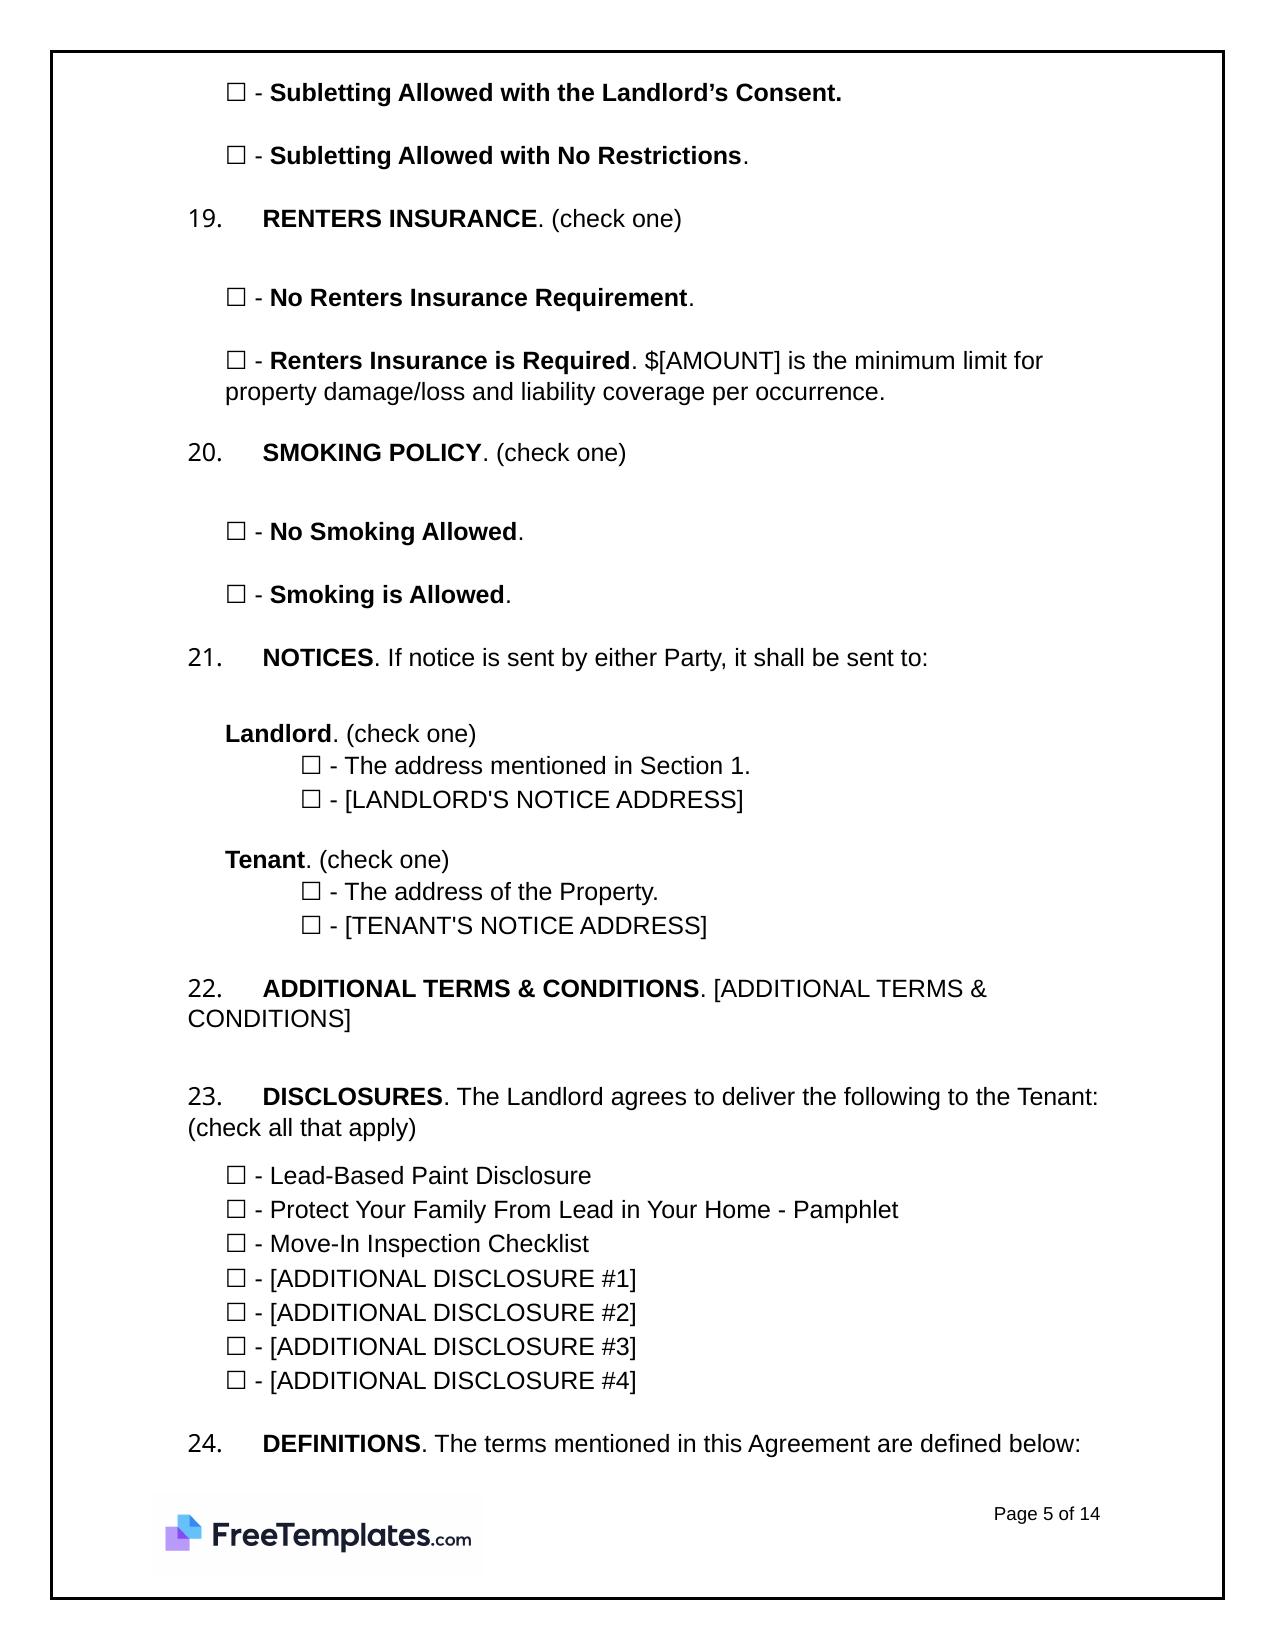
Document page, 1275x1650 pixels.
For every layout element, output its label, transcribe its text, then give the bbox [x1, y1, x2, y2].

list ADDITIONAL TERMS & CONDITIONS. [ADDITIONAL TERMS & CONDITIONS] [187, 970, 1125, 1033]
text ☐ - [LANDLORD'S NOTICE ADDRESS] [225, 782, 1125, 816]
text ☐ - Subletting Allowed with No Restrictions. [225, 138, 1125, 172]
text ☐ - [ADDITIONAL DISCLOSURE #1] [225, 1260, 1125, 1294]
text ☐ - No Smoking Allowed. [225, 514, 1125, 548]
text ☐ - Lead-Based Paint Disclosure [225, 1158, 1125, 1192]
text Landlord. (check one) [225, 719, 1125, 748]
text ☐ - The address mentioned in Section 1. [300, 748, 1125, 782]
text ☐ - [TENANT'S NOTICE ADDRESS] [225, 907, 1125, 942]
list NOTICES. If notice is sent by either Party, it shall be sent to: [187, 639, 1125, 674]
list DISCLOSURES. The Landlord agrees to deliver the following to the Tenant: (check all that apply) [187, 1078, 1125, 1141]
list RENTERS INSURANCE. (check one) [187, 201, 1125, 235]
text ☐ - Protect Your Family From Lead in Your Home - Pamphlet [225, 1192, 1125, 1226]
text ☐ - [ADDITIONAL DISCLOSURE #4] [225, 1362, 1125, 1396]
list DEFINITIONS. The terms mentioned in this Agreement are defined below: [187, 1425, 1125, 1459]
text ☐ - The address of the Property. [300, 873, 1125, 907]
text ☐ - Renters Insurance is Required. $[AMOUNT] is the minimum limit for property damage/loss and liability coverage per occurrence. [225, 343, 1125, 406]
text ☐ - Subletting Allowed with the Landlord’s Consent. [225, 75, 1125, 109]
text ☐ - [ADDITIONAL DISCLOSURE #3] [225, 1328, 1125, 1362]
text ☐ - Move-In Inspection Checklist [225, 1226, 1125, 1260]
text ☐ - Smoking is Allowed. [225, 577, 1125, 611]
text Tenant. (check one) [225, 845, 1125, 873]
text ☐ - [ADDITIONAL DISCLOSURE #2] [225, 1294, 1125, 1328]
list SMOKING POLICY. (check one) [187, 434, 1125, 468]
text ☐ - No Renters Insurance Requirement. [225, 280, 1125, 314]
